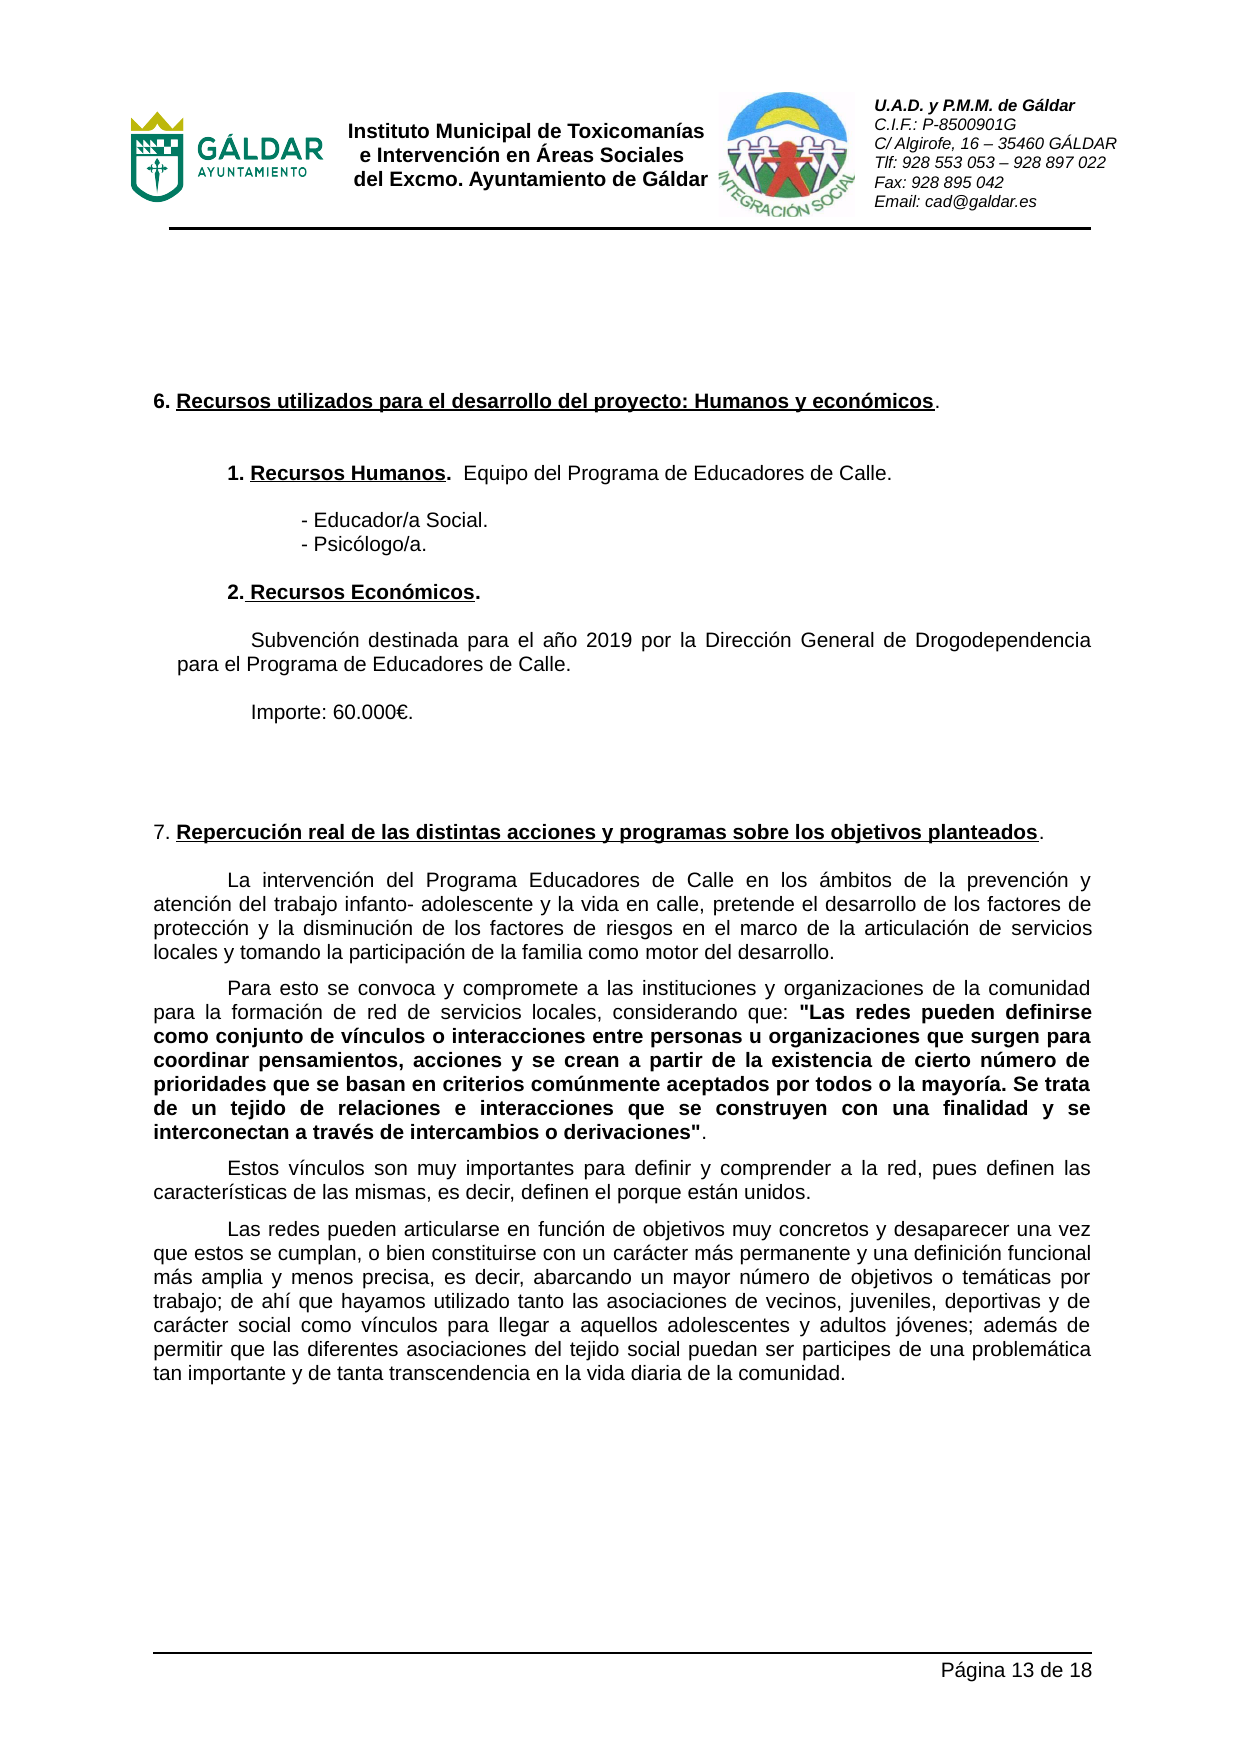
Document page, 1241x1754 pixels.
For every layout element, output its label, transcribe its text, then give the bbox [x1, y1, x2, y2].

text - Psicólogo/a. [153, 532, 1092, 556]
text 7. Repercución real de las distintas acciones y programas sobre los objetivos planteados. [153, 820, 1092, 844]
text 2. Recursos Económicos. [153, 580, 1092, 604]
text La intervención del Programa Educadores de Calle en los ámbitos de la prevención y atención del trabajo infanto- adolescente y la vida en calle, pretende el desarrollo de los factores de protección y la disminución de los factores de riesgos en el marco de la articulación de servicios locales y tomando la participación de la familia como motor del desarrollo. [153, 868, 1092, 963]
text Para esto se convoca y compromete a las instituciones y organizaciones de la comunidad para la formación de red de servicios locales, considerando que: "Las redes pueden definirse como conjunto de vínculos o interacciones entre personas u organizaciones que surgen para coordinar pensamientos, acciones y se crean a partir de la existencia de cierto número de prioridades que se basan en criterios comúnmente aceptados por todos o la mayoría. Se trata de un tejido de relaciones e interacciones que se construyen con una finalidad y se interconectan a través de intercambios o derivaciones". [153, 976, 1092, 1144]
list Subvención destinada para el año 2019 por la Dirección General de Drogodependencia para el Programa de Educadores de Calle. [141, 628, 1092, 676]
text 6. Recursos utilizados para el desarrollo del proyecto: Humanos y económicos. [153, 388, 1092, 412]
text Estos vínculos son muy importantes para definir y comprender a la red, pues definen las características de las mismas, es decir, definen el porque están unidos. [153, 1156, 1092, 1204]
picture [111, 88, 340, 225]
text 1. Recursos Humanos. Equipo del Programa de Educadores de Calle. [153, 460, 1092, 484]
text Las redes pueden articularse en función de objetivos muy concretos y desaparecer una vez que estos se cumplan, o bien constituirse con un carácter más permanente y una definición funcional más amplia y menos precisa, es decir, abarcando un mayor número de objetivos o temáticas por trabajo; de ahí que hayamos utilizado tanto las asociaciones de vecinos, juveniles, deportivas y de carácter social como vínculos para llegar a aquellos adolescentes y adultos jóvenes; además de permitir que las diferentes asociaciones del tejido social puedan ser participes de una problemática tan importante y de tanta transcendencia en la vida diaria de la comunidad. [153, 1217, 1092, 1384]
picture [718, 92, 855, 217]
text Importe: 60.000€. [141, 700, 1092, 724]
text - Educador/a Social. [153, 508, 1092, 532]
